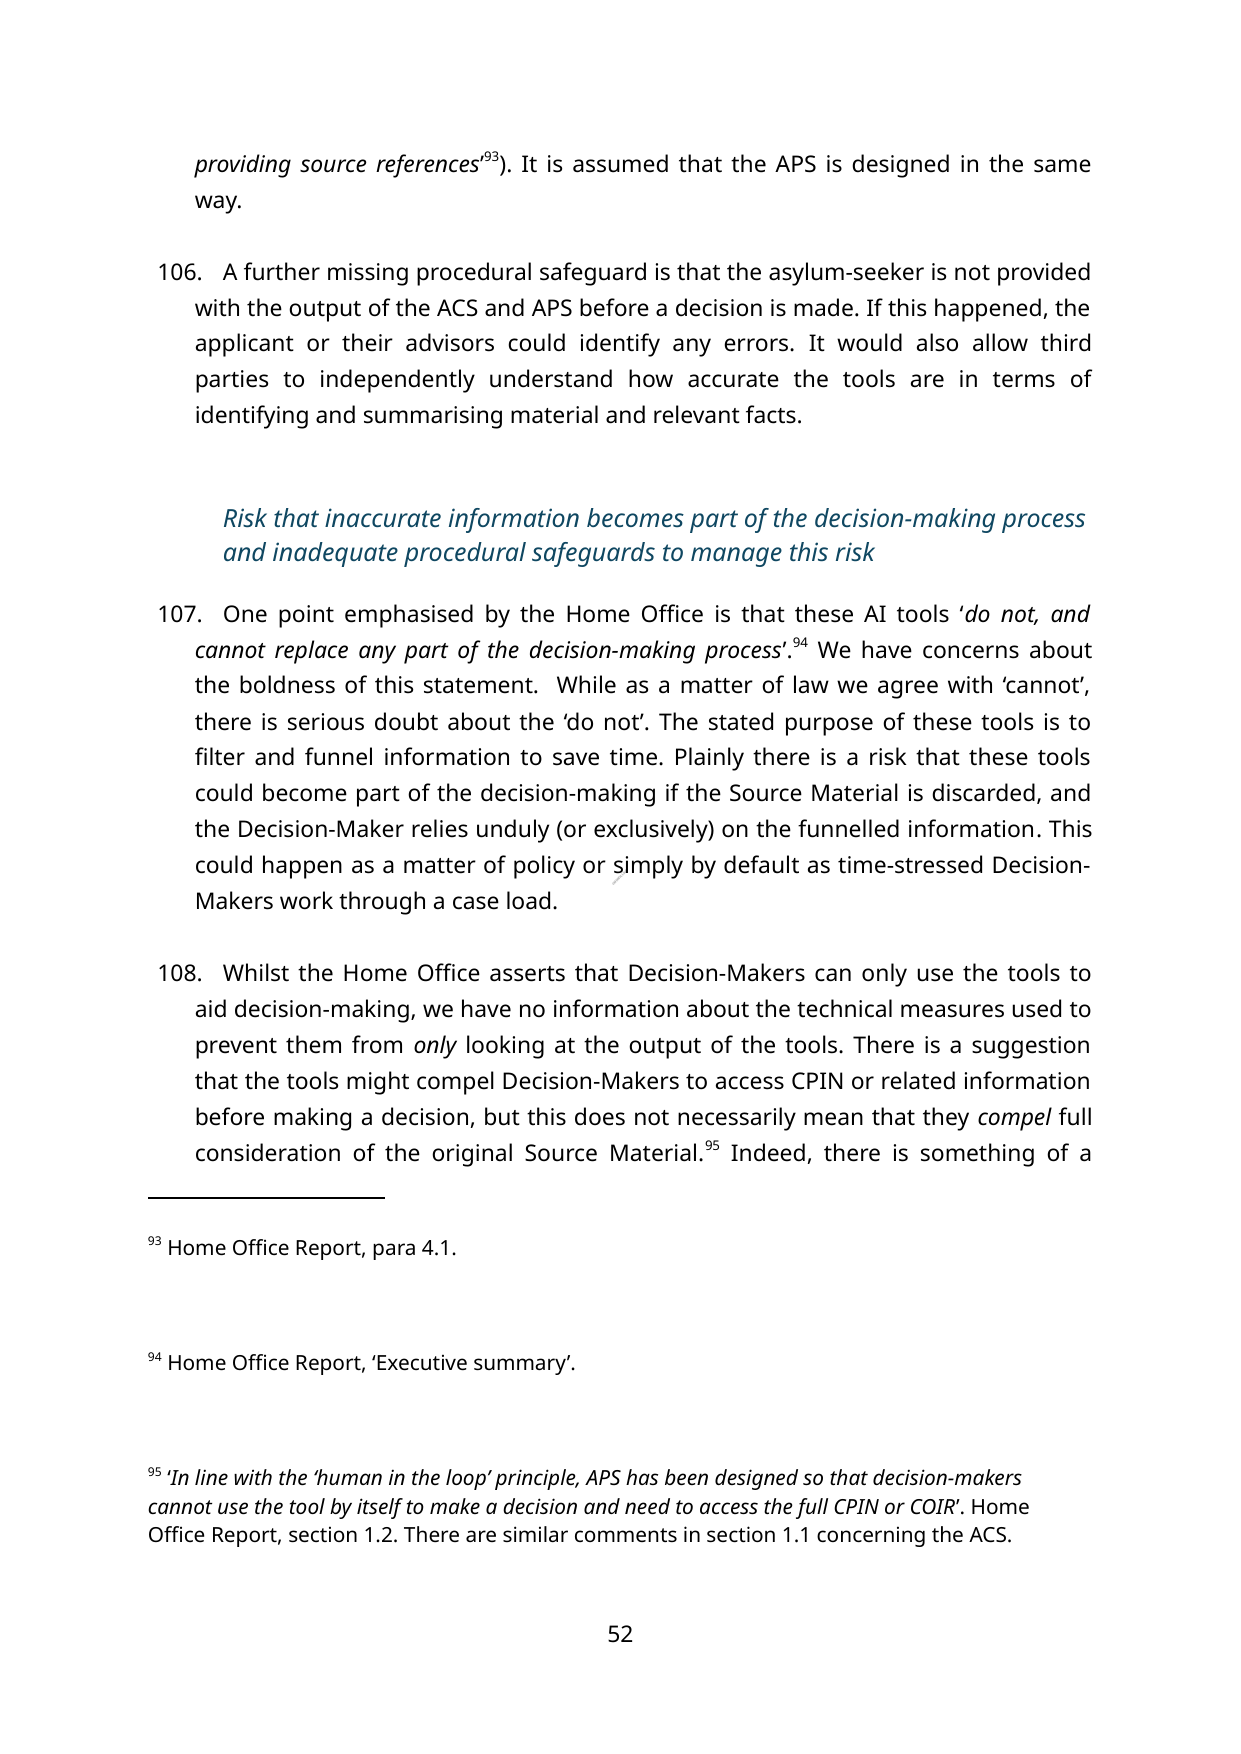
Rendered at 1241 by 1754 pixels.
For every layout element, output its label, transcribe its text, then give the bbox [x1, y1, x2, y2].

list One point emphasised by the Home Office is that these AI tools ‘do not, and cannot replace any part of the decision-making process’. We have concerns about the boldness of this statement. While as a matter of law we agree with ‘cannot’, there is serious doubt about the ‘do not’. The stated purpose of these tools is to filter and funnel information to save time. Plainly there is a risk that these tools could become part of the decision-making if the Source Material is discarded, and the Decision-Maker relies unduly (or exclusively) on the funnelled information. This could happen as a matter of policy or simply by default as time-stressed Decision-Makers work through a case load. [157, 598, 1092, 916]
list ‘In line with the ‘human in the loop’ principle, APS has been designed so that decision-makers cannot use the tool by itself to make a decision and need to access the full CPIN or COIR’. Home Office Report, section 1.2. There are similar comments in section 1.1 concerning the ACS. [148, 1463, 1092, 1549]
list Home Office Report, ‘Executive summary’. [148, 1348, 1092, 1377]
list providing source references’). It is assumed that the APS is designed in the same way. [157, 148, 1092, 215]
list Home Office Report, para 4.1. [148, 1233, 1092, 1261]
list Whilst the Home Office asserts that Decision-Makers can only use the tools to aid decision-making, we have no information about the technical measures used to prevent them from only looking at the output of the tools. There is a suggestion that the tools might compel Decision-Makers to access CPIN or related information before making a decision, but this does not necessarily mean that they compel full consideration of the original Source Material. Indeed, there is something of a [157, 957, 1092, 1168]
list A further missing procedural safeguard is that the asylum-seeker is not provided with the output of the ACS and APS before a decision is made. If this happened, the applicant or their advisors could identify any errors. It would also allow third parties to independently understand how accurate the tools are in terms of identifying and summarising material and relevant facts. [157, 256, 1092, 431]
subtitle Risk that inaccurate information becomes part of the decision-making process and inadequate procedural safeguards to manage this risk [223, 500, 1092, 568]
